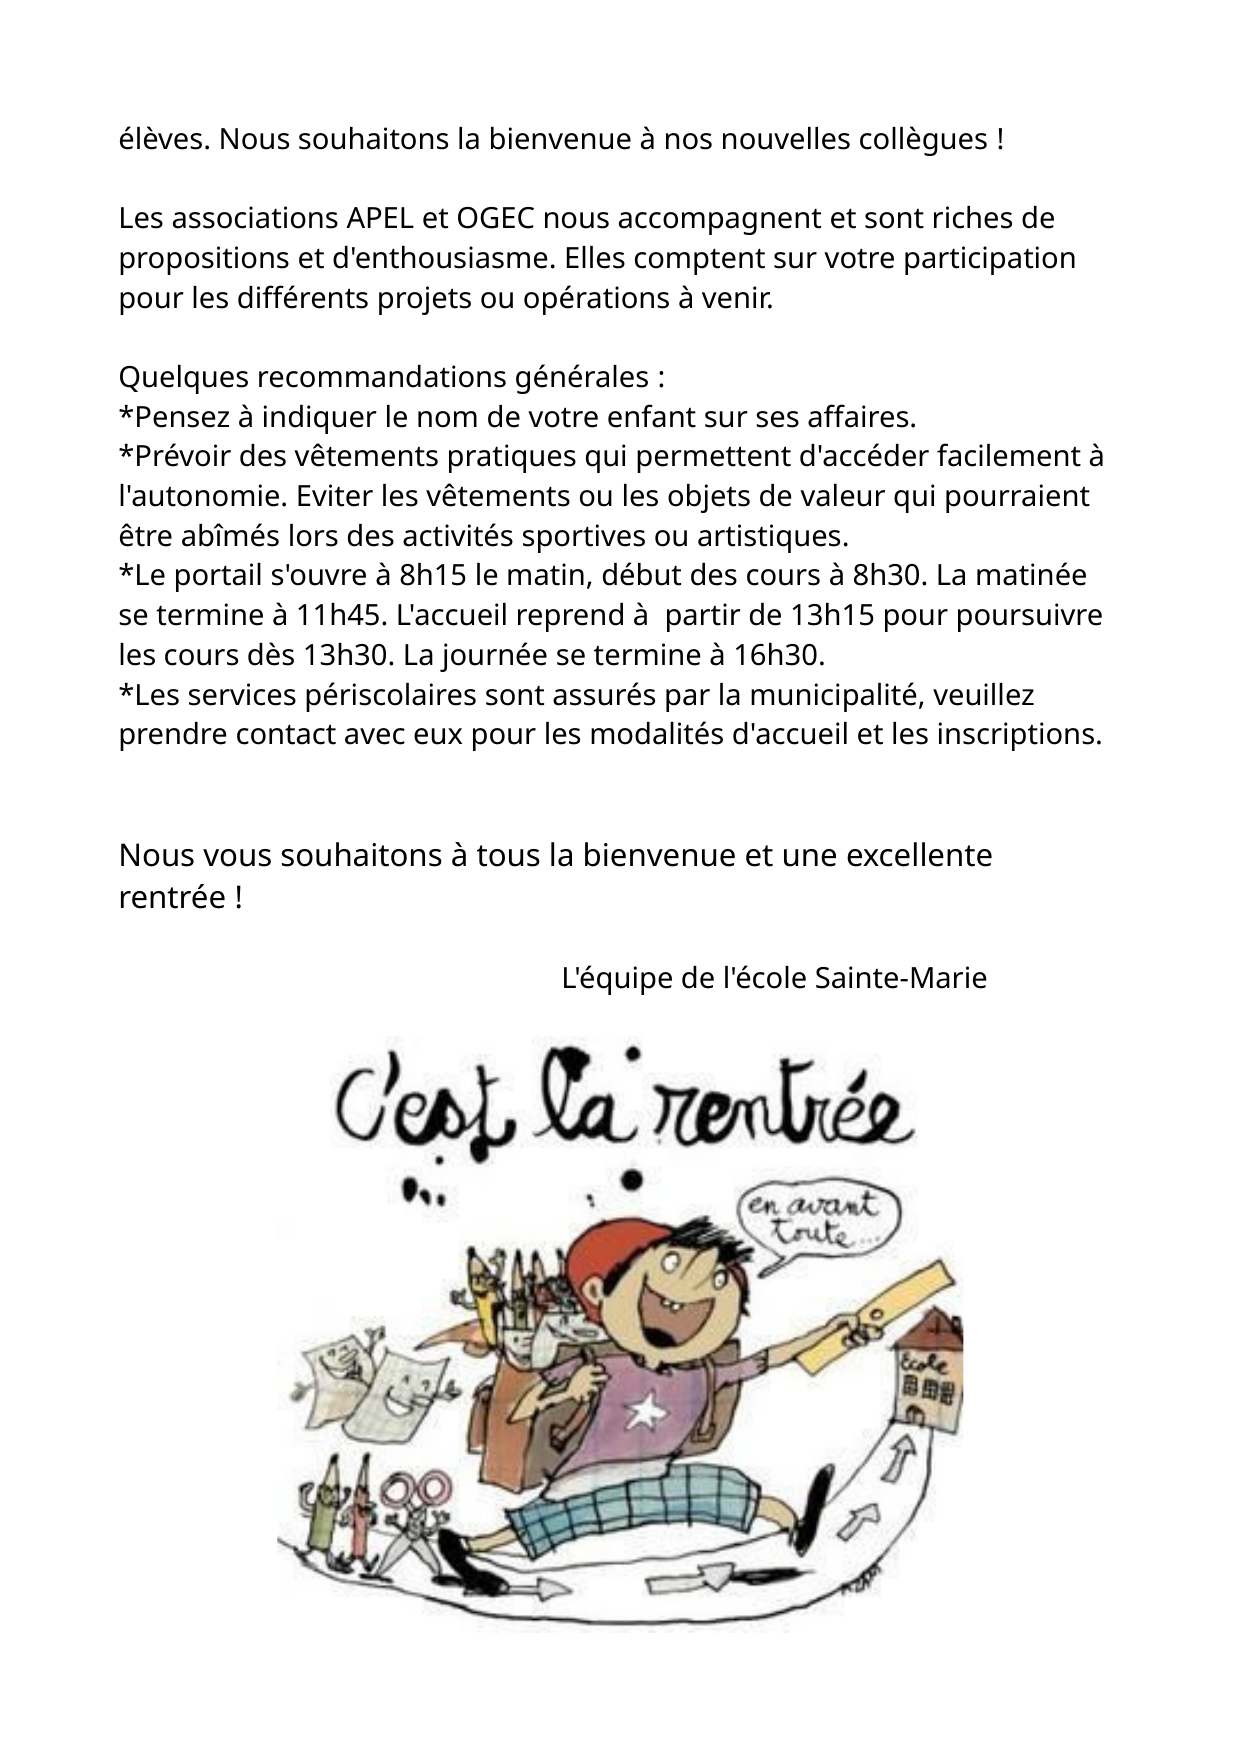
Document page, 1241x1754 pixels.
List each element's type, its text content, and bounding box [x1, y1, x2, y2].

text *Prévoir des vêtements pratiques qui permettent d'accéder facilement à l'autonomie. Eviter les vêtements ou les objets de valeur qui pourraient être abîmés lors des activités sportives ou artistiques. [118, 436, 1122, 555]
text *Pensez à indiquer le nom de votre enfant sur ses affaires. [118, 396, 1122, 436]
text élèves. Nous souhaitons la bienvenue à nos nouvelles collègues ! [118, 118, 1122, 158]
text *Le portail s'ouvre à 8h15 le matin, début des cours à 8h30. La matinée se termine à 11h45. L'accueil reprend à partir de 13h15 pour poursuivre les cours dès 13h30. La journée se termine à 16h30. [118, 555, 1122, 674]
text *Les services périscolaires sont assurés par la municipalité, veuillez prendre contact avec eux pour les modalités d'accueil et les inscriptions. [118, 674, 1122, 753]
text Les associations APEL et OGEC nous accompagnent et sont riches de propositions et d'enthousiasme. Elles comptent sur votre participation pour les différents projets ou opérations à venir. [118, 197, 1122, 317]
text L'équipe de l'école Sainte-Marie [118, 957, 1122, 997]
text Nous vous souhaitons à tous la bienvenue et une excellente rentrée ! [118, 832, 1122, 918]
picture [277, 1036, 964, 1633]
text Quelques recommandations générales : [118, 356, 1122, 396]
